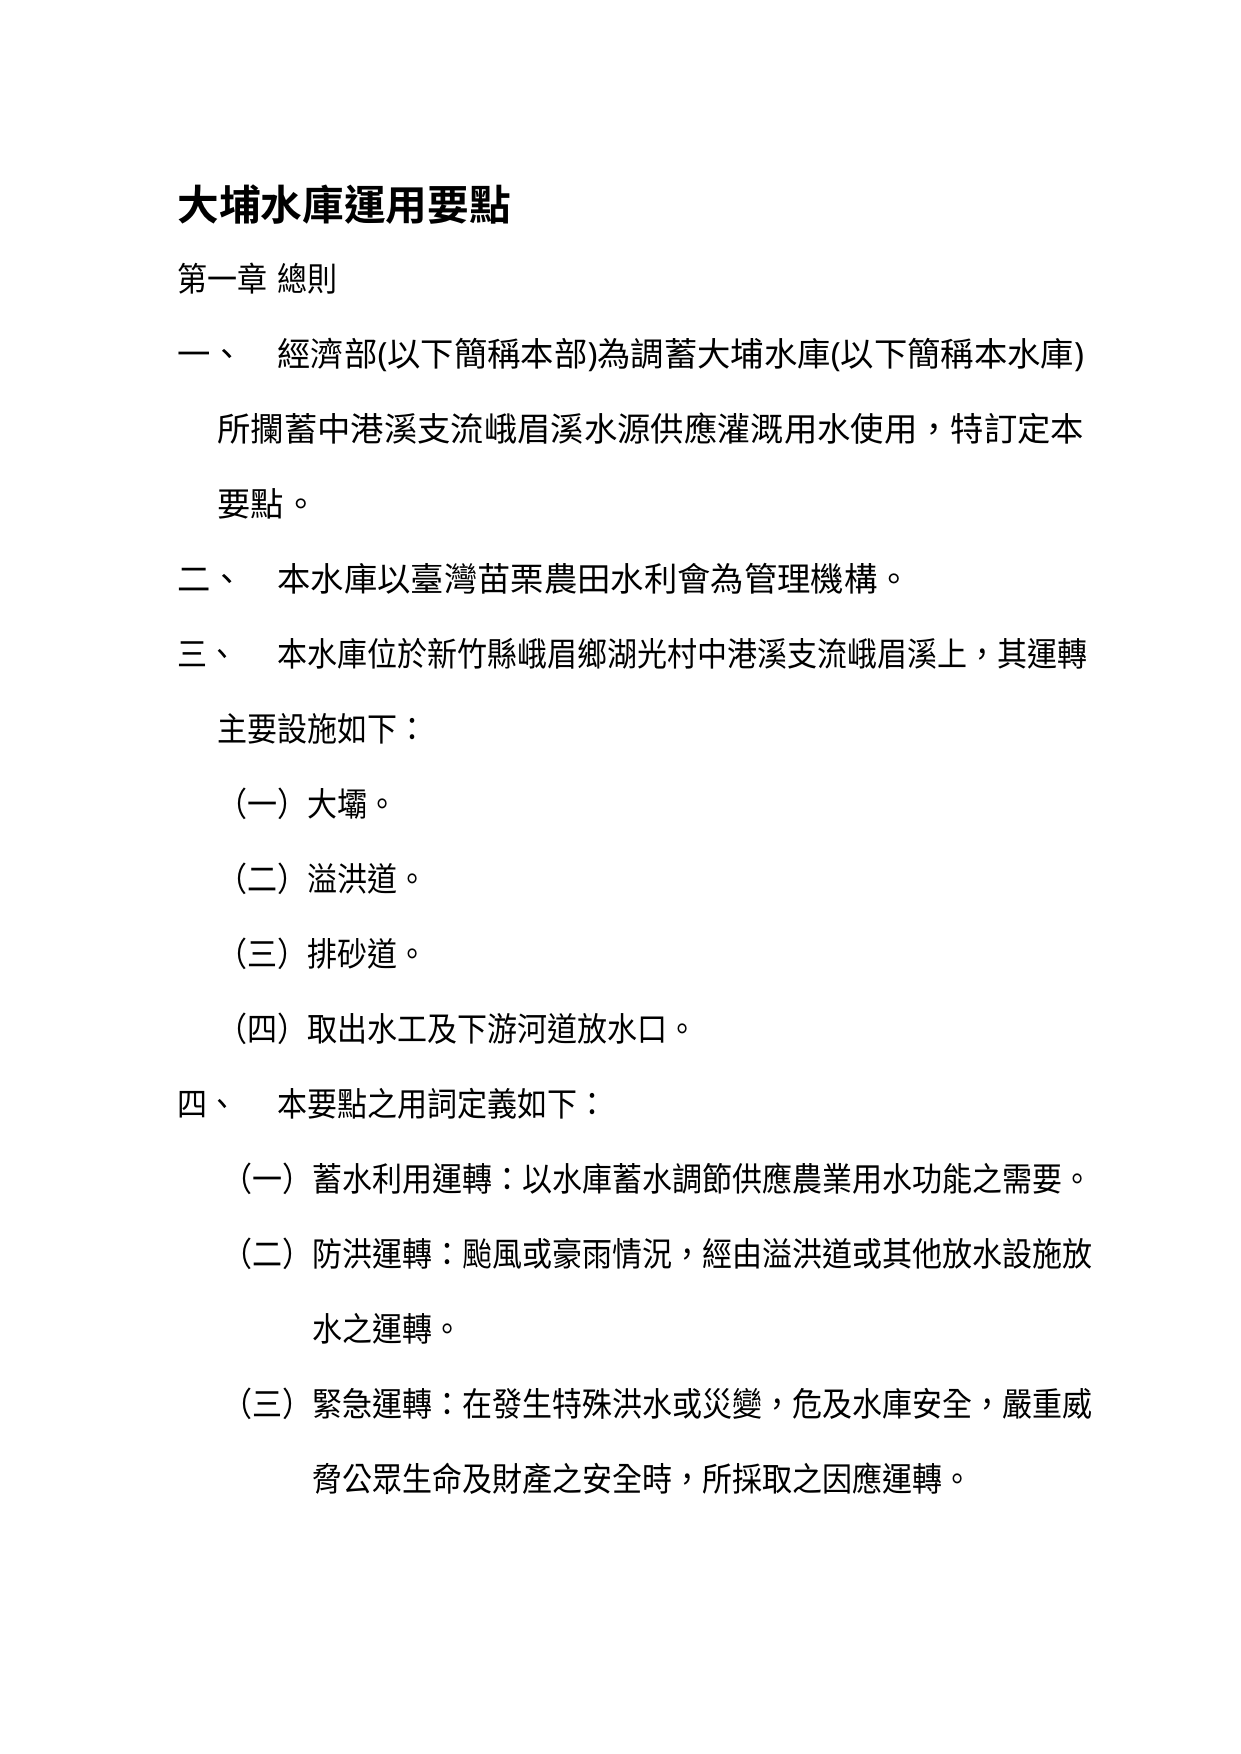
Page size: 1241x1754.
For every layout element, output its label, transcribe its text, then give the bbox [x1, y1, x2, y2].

text （一）蓄水利用運轉：以水庫蓄水調節供應農業用水功能之需要。 [177, 1139, 1092, 1214]
text （三）緊急運轉：在發生特殊洪水或災變，危及水庫安全，嚴重威脅公眾生命及財產之安全時，所採取之因應運轉。 [222, 1364, 1092, 1514]
list 總則 [177, 239, 1092, 314]
text （二）溢洪道。 [217, 839, 1092, 914]
text （二）防洪運轉：颱風或豪雨情況，經由溢洪道或其他放水設施放水之運轉。 [222, 1214, 1092, 1364]
list 經濟部(以下簡稱本部)為調蓄大埔水庫(以下簡稱本水庫)所攔蓄中港溪支流峨眉溪水源供應灌溉用水使用，特訂定本要點。 [177, 314, 1092, 539]
list 本水庫以臺灣苗栗農田水利會為管理機構。 [177, 539, 1092, 614]
text （三）排砂道。 [217, 914, 1092, 989]
list 本要點之用詞定義如下： [177, 1064, 1092, 1139]
text 大埔水庫運用要點 [177, 164, 1092, 239]
text （一）大壩。 [217, 764, 1092, 839]
list 本水庫位於新竹縣峨眉鄉湖光村中港溪支流峨眉溪上，其運轉主要設施如下： [177, 614, 1092, 764]
text （四）取出水工及下游河道放水口。 [217, 989, 1092, 1064]
